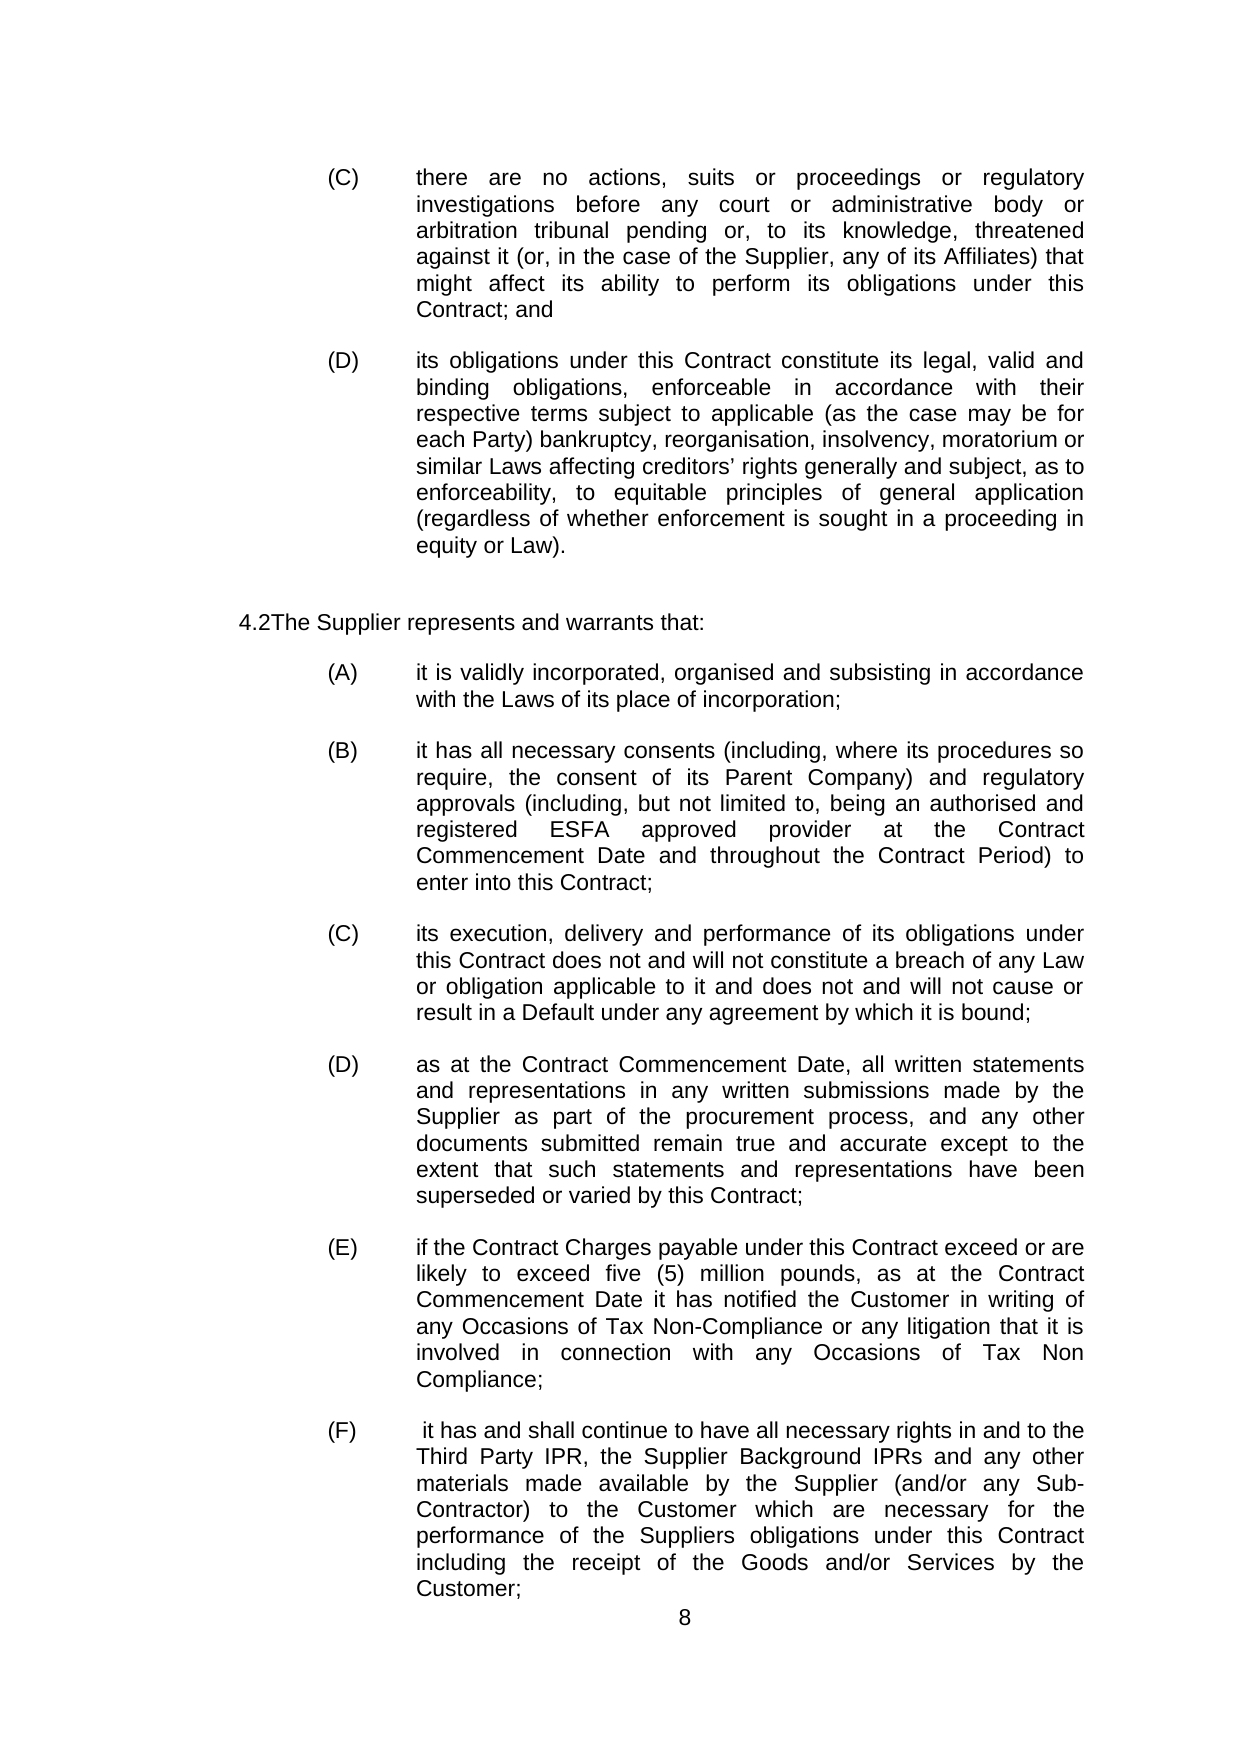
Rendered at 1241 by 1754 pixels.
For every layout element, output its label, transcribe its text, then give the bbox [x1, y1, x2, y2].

list it has and shall continue to have all necessary rights in and to the Third Party IPR, the Supplier Background IPRs and any other materials made available by the Supplier (and/or any Sub-Contractor) to the Customer which are necessary for the performance of the Suppliers obligations under this Contract including the receipt of the Goods and/or Services by the Customer; [327, 1417, 1085, 1601]
list if the Contract Charges payable under this Contract exceed or are likely to exceed five (5) million pounds, as at the Contract Commencement Date it has notified the Customer in writing of any Occasions of Tax Non-Compliance or any litigation that it is involved in connection with any Occasions of Tax Non Compliance; [327, 1234, 1085, 1392]
list its obligations under this Contract constitute its legal, valid and binding obligations, enforceable in accordance with their respective terms subject to applicable (as the case may be for each Party) bankruptcy, reorganisation, insolvency, moratorium or similar Laws affecting creditors’ rights generally and subject, as to enforceability, to equitable principles of general application (regardless of whether enforcement is sought in a proceeding in equity or Law). [327, 347, 1085, 558]
list The Supplier represents and warrants that: [239, 609, 1090, 635]
list it is validly incorporated, organised and subsisting in accordance with the Laws of its place of incorporation; [327, 659, 1085, 712]
list there are no actions, suits or proceedings or regulatory investigations before any court or administrative body or arbitration tribunal pending or, to its knowledge, threatened against it (or, in the case of the Supplier, any of its Affiliates) that might affect its ability to perform its obligations under this Contract; and [327, 150, 1085, 322]
list as at the Contract Commencement Date, all written statements and representations in any written submissions made by the Supplier as part of the procurement process, and any other documents submitted remain true and accurate except to the extent that such statements and representations have been superseded or varied by this Contract; [327, 1051, 1085, 1209]
list it has all necessary consents (including, where its procedures so require, the consent of its Parent Company) and regulatory approvals (including, but not limited to, being an authorised and registered ESFA approved provider at the Contract Commencement Date and throughout the Contract Period) to enter into this Contract; [327, 737, 1085, 895]
list its execution, delivery and performance of its obligations under this Contract does not and will not constitute a breach of any Law or obligation applicable to it and does not and will not cause or result in a Default under any agreement by which it is bound; [327, 920, 1085, 1026]
